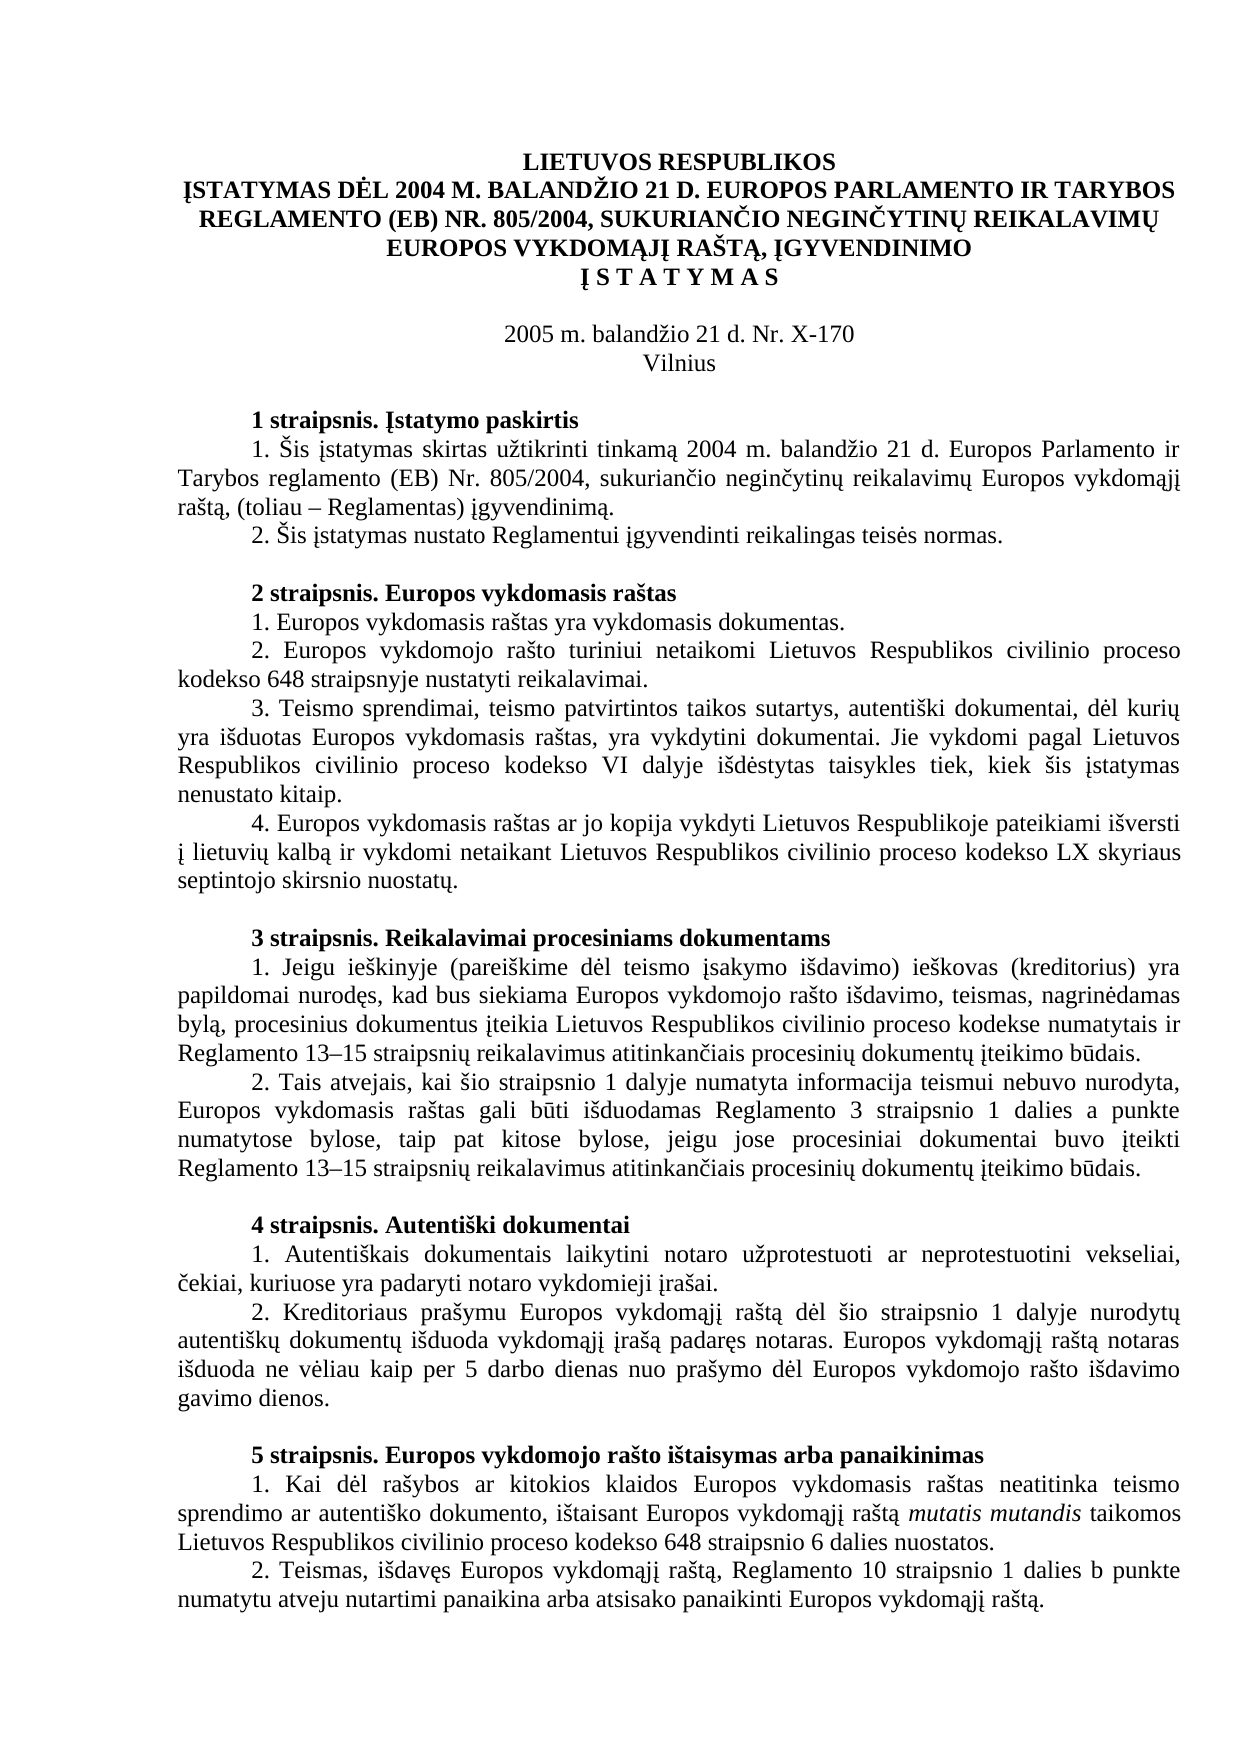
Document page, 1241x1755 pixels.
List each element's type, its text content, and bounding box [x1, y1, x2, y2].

text 2. Europos vykdomojo rašto turiniui netaikomi Lietuvos Respublikos civilinio proceso kodekso 648 straipsnyje nustatyti reikalavimai. [177, 636, 1181, 693]
text 1 straipsnis. Įstatymo paskirtis [177, 406, 1181, 434]
text 3. Teismo sprendimai, teismo patvirtintos taikos sutartys, autentiški dokumentai, dėl kurių yra išduotas Europos vykdomasis raštas, yra vykdytini dokumentai. Jie vykdomi pagal Lietuvos Respublikos civilinio proceso kodekso VI dalyje išdėstytas taisykles tiek, kiek šis įstatymas nenustato kitaip. [177, 693, 1181, 808]
text 2005 m. balandžio 21 d. Nr. X-170 [177, 319, 1181, 348]
text 4 straipsnis. Autentiški dokumentai [177, 1211, 1181, 1239]
text 1. Šis įstatymas skirtas užtikrinti tinkamą 2004 m. balandžio 21 d. Europos Parlamento ir Tarybos reglamento (EB) Nr. 805/2004, sukuriančio neginčytinų reikalavimų Europos vykdomąjį raštą, (toliau – Reglamentas) įgyvendinimą. [177, 434, 1181, 521]
text LIETUVOS RESPUBLIKOS [177, 147, 1181, 176]
text 2. Teismas, išdavęs Europos vykdomąjį raštą, Reglamento 10 straipsnio 1 dalies b punkte numatytu atveju nutartimi panaikina arba atsisako panaikinti Europos vykdomąjį raštą. [177, 1556, 1181, 1613]
text 2. Šis įstatymas nustato Reglamentui įgyvendinti reikalingas teisės normas. [177, 521, 1181, 549]
text 4. Europos vykdomasis raštas ar jo kopija vykdyti Lietuvos Respublikoje pateikiami išversti į lietuvių kalbą ir vykdomi netaikant Lietuvos Respublikos civilinio proceso kodekso LX skyriaus septintojo skirsnio nuostatų. [177, 808, 1181, 894]
text 2. Kreditoriaus prašymu Europos vykdomąjį raštą dėl šio straipsnio 1 dalyje nurodytų autentiškų dokumentų išduoda vykdomąjį įrašą padaręs notaras. Europos vykdomąjį raštą notaras išduoda ne vėliau kaip per 5 darbo dienas nuo prašymo dėl Europos vykdomojo rašto išdavimo gavimo dienos. [177, 1297, 1181, 1412]
text 2. Tais atvejais, kai šio straipsnio 1 dalyje numatyta informacija teismui nebuvo nurodyta, Europos vykdomasis raštas gali būti išduodamas Reglamento 3 straipsnio 1 dalies a punkte numatytose bylose, taip pat kitose bylose, jeigu jose procesiniai dokumentai buvo įteikti Reglamento 13–15 straipsnių reikalavimus atitinkančiais procesinių dokumentų įteikimo būdais. [177, 1067, 1181, 1182]
text 1. Autentiškais dokumentais laikytini notaro užprotestuoti ar neprotestuotini vekseliai, čekiai, kuriuose yra padaryti notaro vykdomieji įrašai. [177, 1239, 1181, 1297]
text 2 straipsnis. Europos vykdomasis raštas [177, 578, 1181, 607]
text ĮSTATYMAS DĖL 2004 M. BALANDŽIO 21 D. EUROPOS PARLAMENTO IR TARYBOS REGLAMENTO (EB) NR. 805/2004, SUKURIANČIO NEGINČYTINŲ REIKALAVIMŲ EUROPOS VYKDOMĄJĮ RAŠTĄ, ĮGYVENDINIMO [177, 176, 1181, 262]
text 3 straipsnis. Reikalavimai procesiniams dokumentams [177, 923, 1181, 952]
text 1. Kai dėl rašybos ar kitokios klaidos Europos vykdomasis raštas neatitinka teismo sprendimo ar autentiško dokumento, ištaisant Europos vykdomąjį raštą mutatis mutandis taikomos Lietuvos Respublikos civilinio proceso kodekso 648 straipsnio 6 dalies nuostatos. [177, 1469, 1181, 1556]
text 5 straipsnis. Europos vykdomojo rašto ištaisymas arba panaikinimas [251, 1441, 1181, 1469]
text 1. Europos vykdomasis raštas yra vykdomasis dokumentas. [177, 607, 1181, 636]
text Vilnius [177, 348, 1181, 377]
text Į S T A T Y M A S [177, 262, 1181, 291]
text 1. Jeigu ieškinyje (pareiškime dėl teismo įsakymo išdavimo) ieškovas (kreditorius) yra papildomai nurodęs, kad bus siekiama Europos vykdomojo rašto išdavimo, teismas, nagrinėdamas bylą, procesinius dokumentus įteikia Lietuvos Respublikos civilinio proceso kodekse numatytais ir Reglamento 13–15 straipsnių reikalavimus atitinkančiais procesinių dokumentų įteikimo būdais. [177, 952, 1181, 1067]
